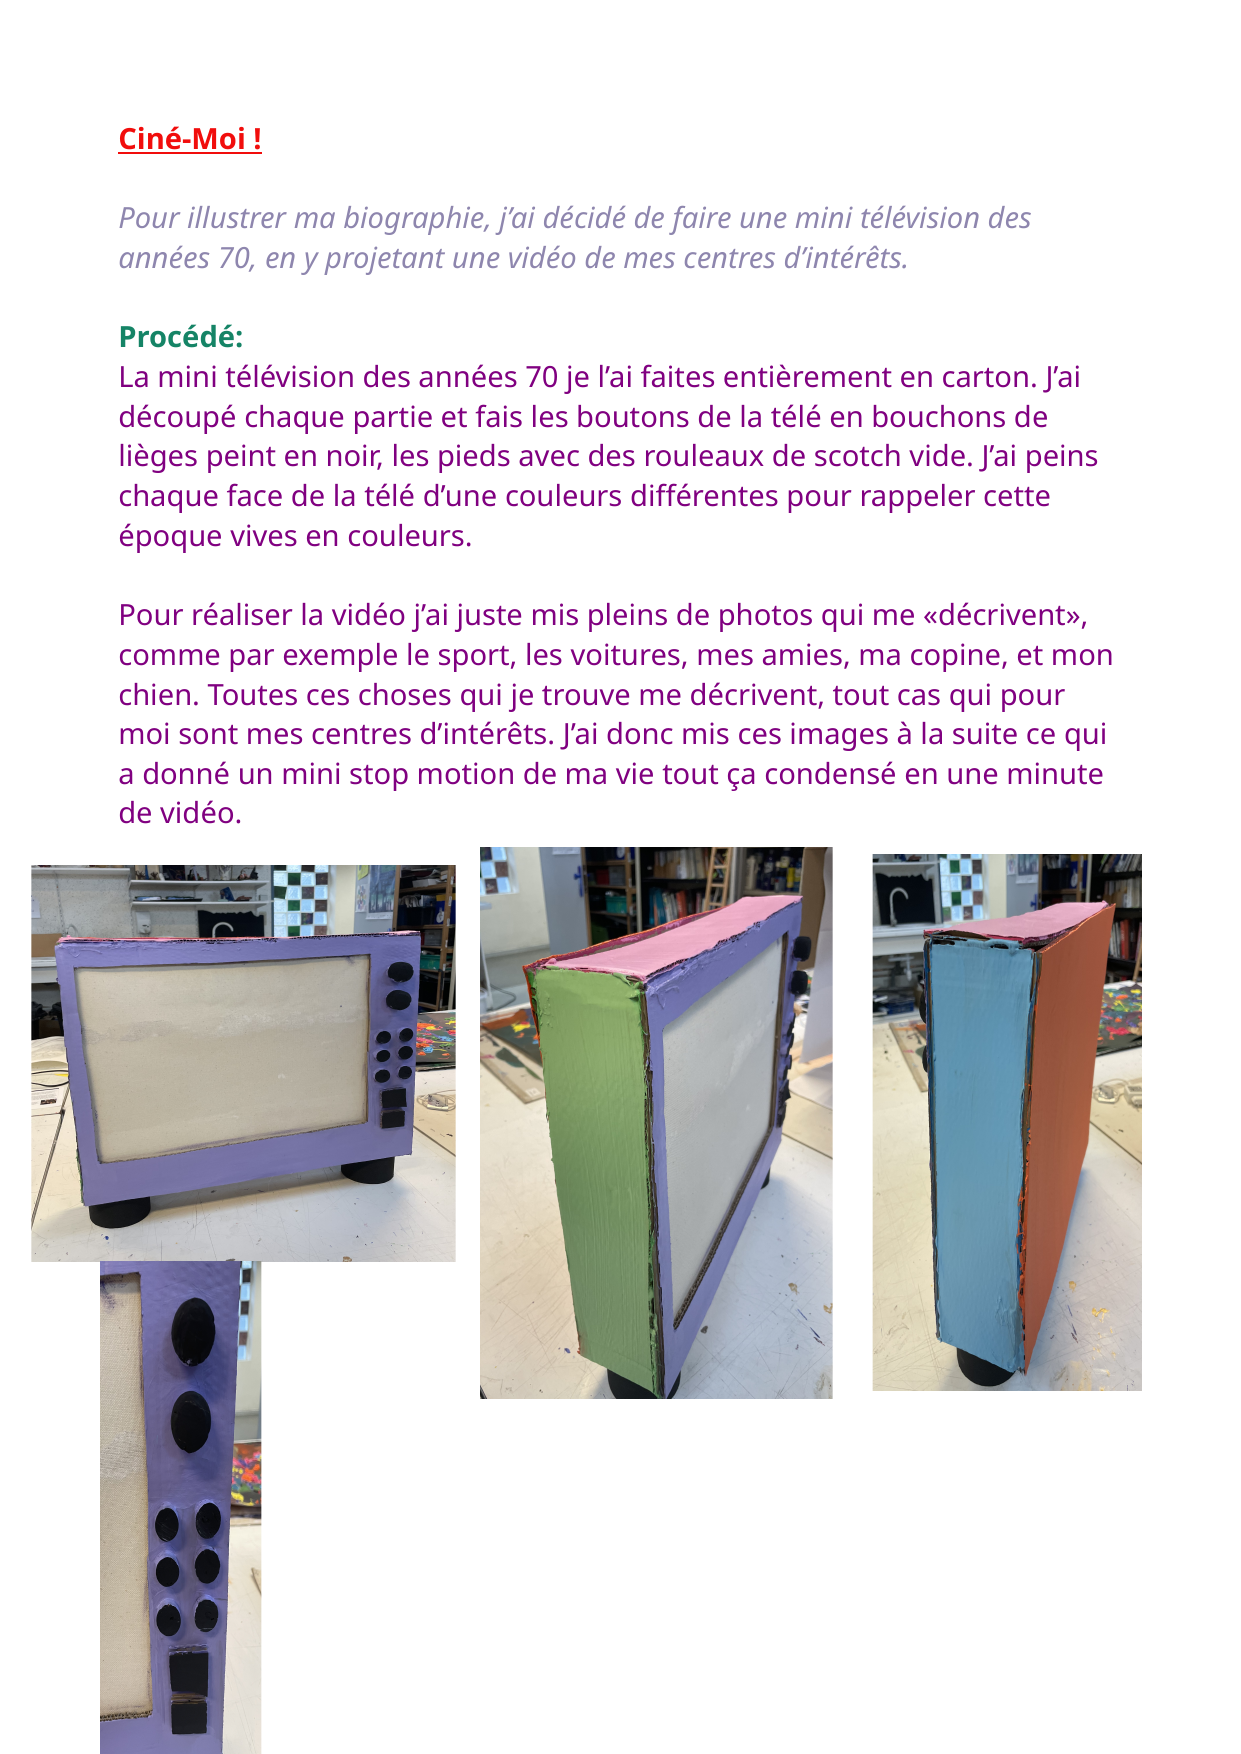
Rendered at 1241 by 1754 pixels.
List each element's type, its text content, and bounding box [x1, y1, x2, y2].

text Procédé: [118, 317, 1122, 356]
picture [975, 854, 1142, 1391]
text La mini télévision des années 70 je l’ai faites entièrement en carton. J’ai découpé chaque partie et fais les boutons de la télé en bouchons de lièges peint en noir, les pieds avec des rouleaux de scotch vide. J’ai peins chaque face de la télé d’une couleurs différentes pour rappeler cette époque vives en couleurs. [118, 356, 1122, 555]
text Pour réaliser la vidéo j’ai juste mis pleins de photos qui me «décrivent», comme par exemple le sport, les voitures, mes amies, ma copine, et mon chien. Toutes ces choses qui je trouve me décrivent, tout cas qui pour moi sont mes centres d’intérêts. J’ai donc mis ces images à la suite ce qui a donné un mini stop motion de ma vie tout ça condensé en une minute de vidéo. [118, 594, 1122, 832]
text Ciné-Moi ! [118, 118, 1122, 158]
text Pour illustrer ma biographie, j’ai décidé de faire une mini télévision des années 70, en y projetant une vidéo de mes centres d’intérêts. [118, 197, 1122, 277]
picture [31, 1018, 456, 1754]
picture [480, 847, 833, 1399]
